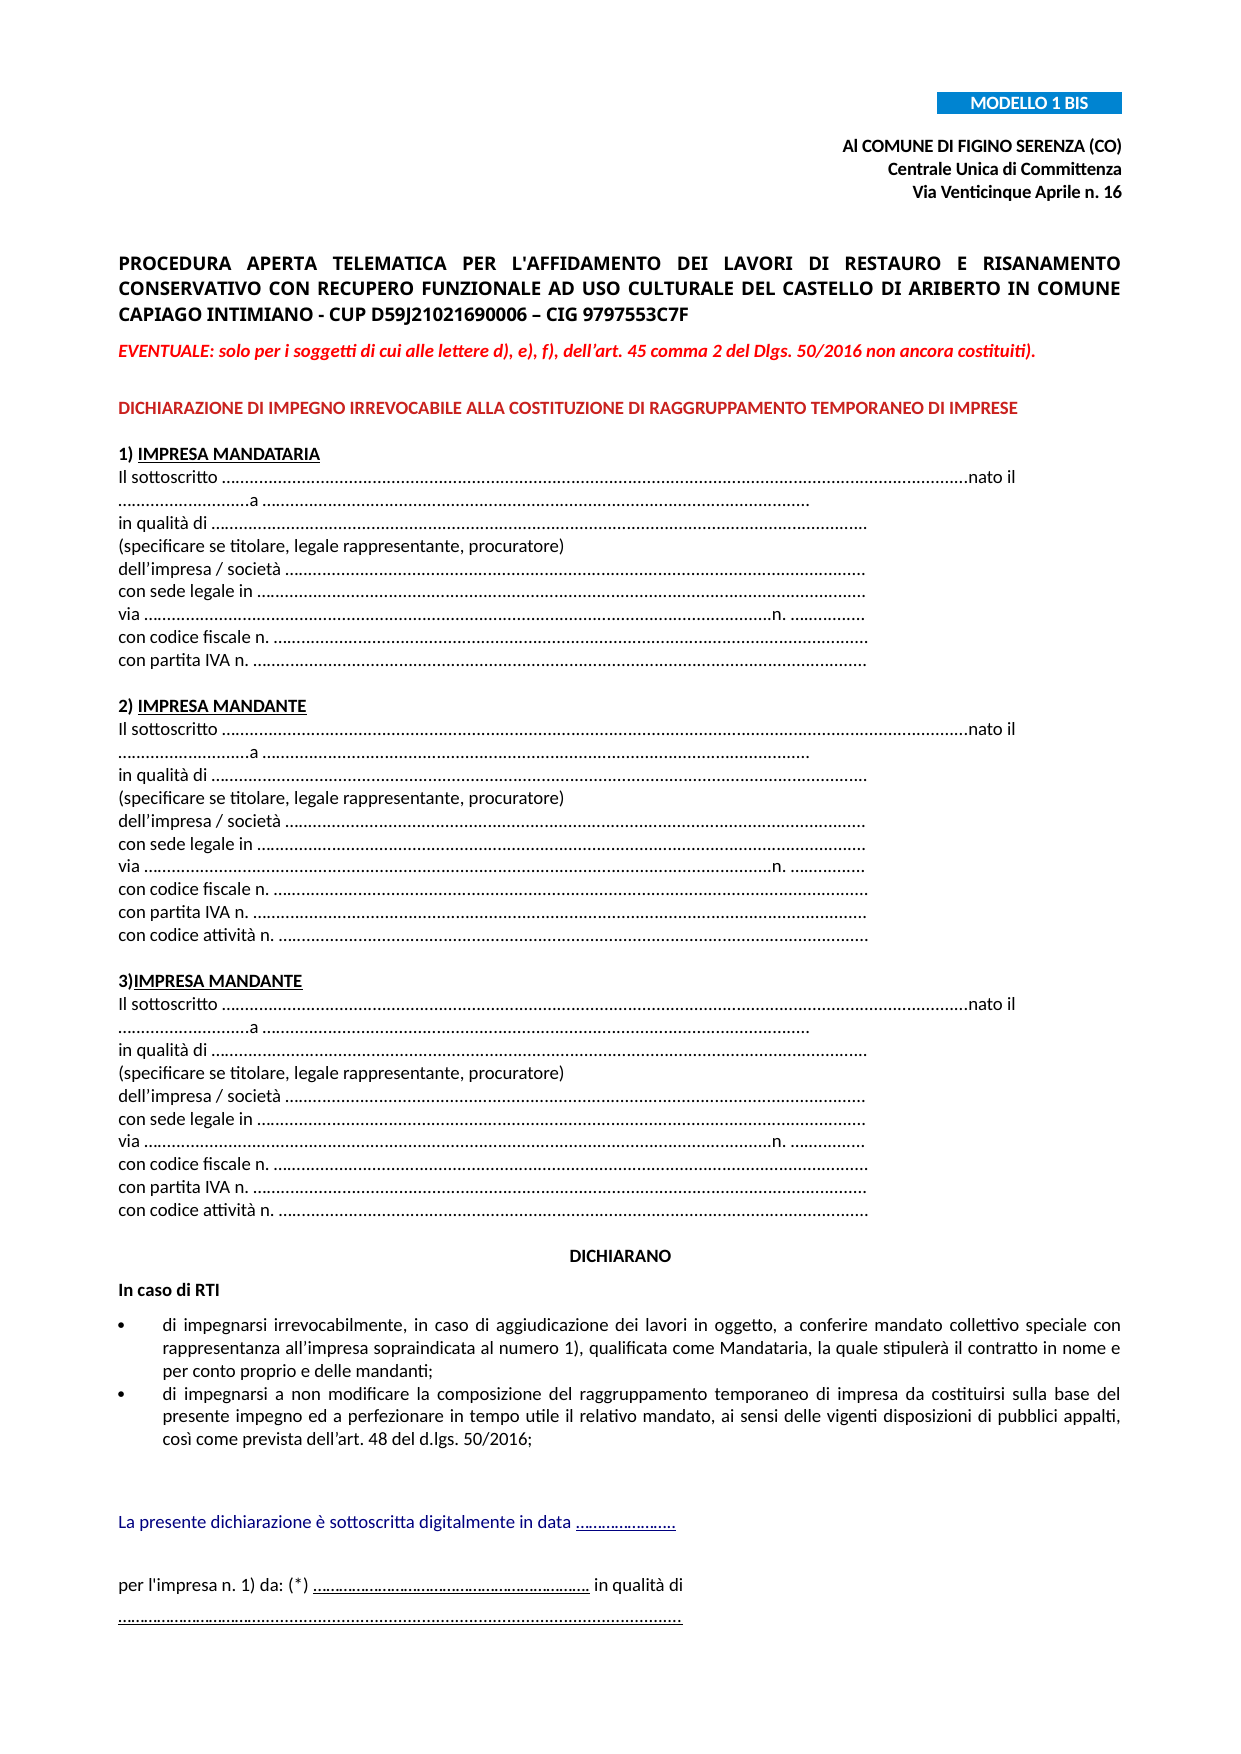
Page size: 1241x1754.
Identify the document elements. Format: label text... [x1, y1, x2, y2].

text Centrale Unica di Committenza [118, 157, 1122, 180]
text con sede legale in ….............................................................................................................................. [118, 832, 1122, 855]
text con codice attività n. ….......................................................................................................................... [118, 1198, 1122, 1221]
text via …..................................................................................................................................n. …............. [118, 603, 1122, 626]
text in qualità di …........................................................................................................................................ [118, 511, 1122, 534]
text In caso di RTI [118, 1279, 1122, 1302]
subtitle La presente dichiarazione è sottoscritta digitalmente in data ………………….. [118, 1504, 1122, 1535]
text (specificare se titolare, legale rappresentante, procuratore) [118, 786, 1122, 809]
text con partita IVA n. …............................................................................................................................... [118, 1176, 1122, 1198]
text Il sottoscritto …...........................................................................................................................................................nato il ….........................a …................................................................................................................. [118, 717, 1122, 763]
text (specificare se titolare, legale rappresentante, procuratore) [118, 534, 1122, 557]
text con partita IVA n. …............................................................................................................................... [118, 648, 1122, 671]
text con sede legale in ….............................................................................................................................. [118, 580, 1122, 603]
text (specificare se titolare, legale rappresentante, procuratore) [118, 1061, 1122, 1084]
text Via Venticinque Aprile n. 16 [118, 180, 1122, 203]
text via …..................................................................................................................................n. …............. [118, 1130, 1122, 1153]
list di impegnarsi a non modificare la composizione del raggruppamento temporaneo di impresa da costituirsi sulla base del presente impegno ed a perfezionare in tempo utile il relativo mandato, ai sensi delle vigenti disposizioni di pubblici appalti, così come prevista dell’art. 48 del d.lgs. 50/2016; [118, 1382, 1122, 1451]
text Il sottoscritto …...........................................................................................................................................................nato il ….........................a …................................................................................................................. [118, 465, 1122, 511]
text Al COMUNE DI FIGINO SERENZA (CO) [118, 134, 1122, 157]
list di impegnarsi irrevocabilmente, in caso di aggiudicazione dei lavori in oggetto, a conferire mandato collettivo speciale con rappresentanza all’impresa sopraindicata al numero 1), qualificata come Mandataria, la quale stipulerà il contratto in nome e per conto proprio e delle mandanti; [118, 1313, 1122, 1382]
subtitle 1) IMPRESA MANDATARIA [118, 442, 1122, 465]
text via …..................................................................................................................................n. …............. [118, 855, 1122, 878]
subtitle 2) IMPRESA MANDANTE [118, 694, 1122, 717]
text dell’impresa / società …........................................................................................................................ [118, 809, 1122, 832]
text con codice fiscale n. …........................................................................................................................... [118, 1153, 1122, 1176]
text con codice fiscale n. …........................................................................................................................... [118, 626, 1122, 648]
subtitle DICHIARANO [118, 1244, 1122, 1267]
text in qualità di …........................................................................................................................................ [118, 1038, 1122, 1061]
text MODELLO 1 BIS [937, 92, 1122, 114]
text PROCEDURA APERTA TELEMATICA PER L'AFFIDAMENTO DEI LAVORI DI RESTAURO E RISANAMENTO CONSERVATIVO CON RECUPERO FUNZIONALE AD USO CULTURALE DEL CASTELLO DI ARIBERTO IN COMUNE CAPIAGO INTIMIANO - CUP D59J21021690006 – CIG 9797553C7F [118, 250, 1122, 327]
text con codice fiscale n. …........................................................................................................................... [118, 878, 1122, 901]
text EVENTUALE: solo per i soggetti di cui alle lettere d), e), f), dell’art. 45 comma 2 del Dlgs. 50/2016 non ancora costituiti). [118, 339, 1122, 362]
text con partita IVA n. …............................................................................................................................... [118, 901, 1122, 923]
text con sede legale in ….............................................................................................................................. [118, 1107, 1122, 1130]
text DICHIARAZIONE DI IMPEGNO IRREVOCABILE ALLA COSTITUZIONE DI RAGGRUPPAMENTO TEMPORANEO DI IMPRESE [118, 396, 1117, 419]
text con codice attività n. ….......................................................................................................................... [118, 923, 1122, 946]
text per l'impresa n. 1) da: (*) ………………………………………………………. in qualità di ……………………………......................................................................................... [118, 1566, 1122, 1629]
text in qualità di …........................................................................................................................................ [118, 763, 1122, 786]
text Il sottoscritto …...........................................................................................................................................................nato il ….........................a …................................................................................................................. [118, 992, 1122, 1038]
text dell’impresa / società …........................................................................................................................ [118, 1084, 1122, 1107]
text dell’impresa / società …........................................................................................................................ [118, 557, 1122, 580]
subtitle 3)IMPRESA MANDANTE [118, 969, 1122, 992]
